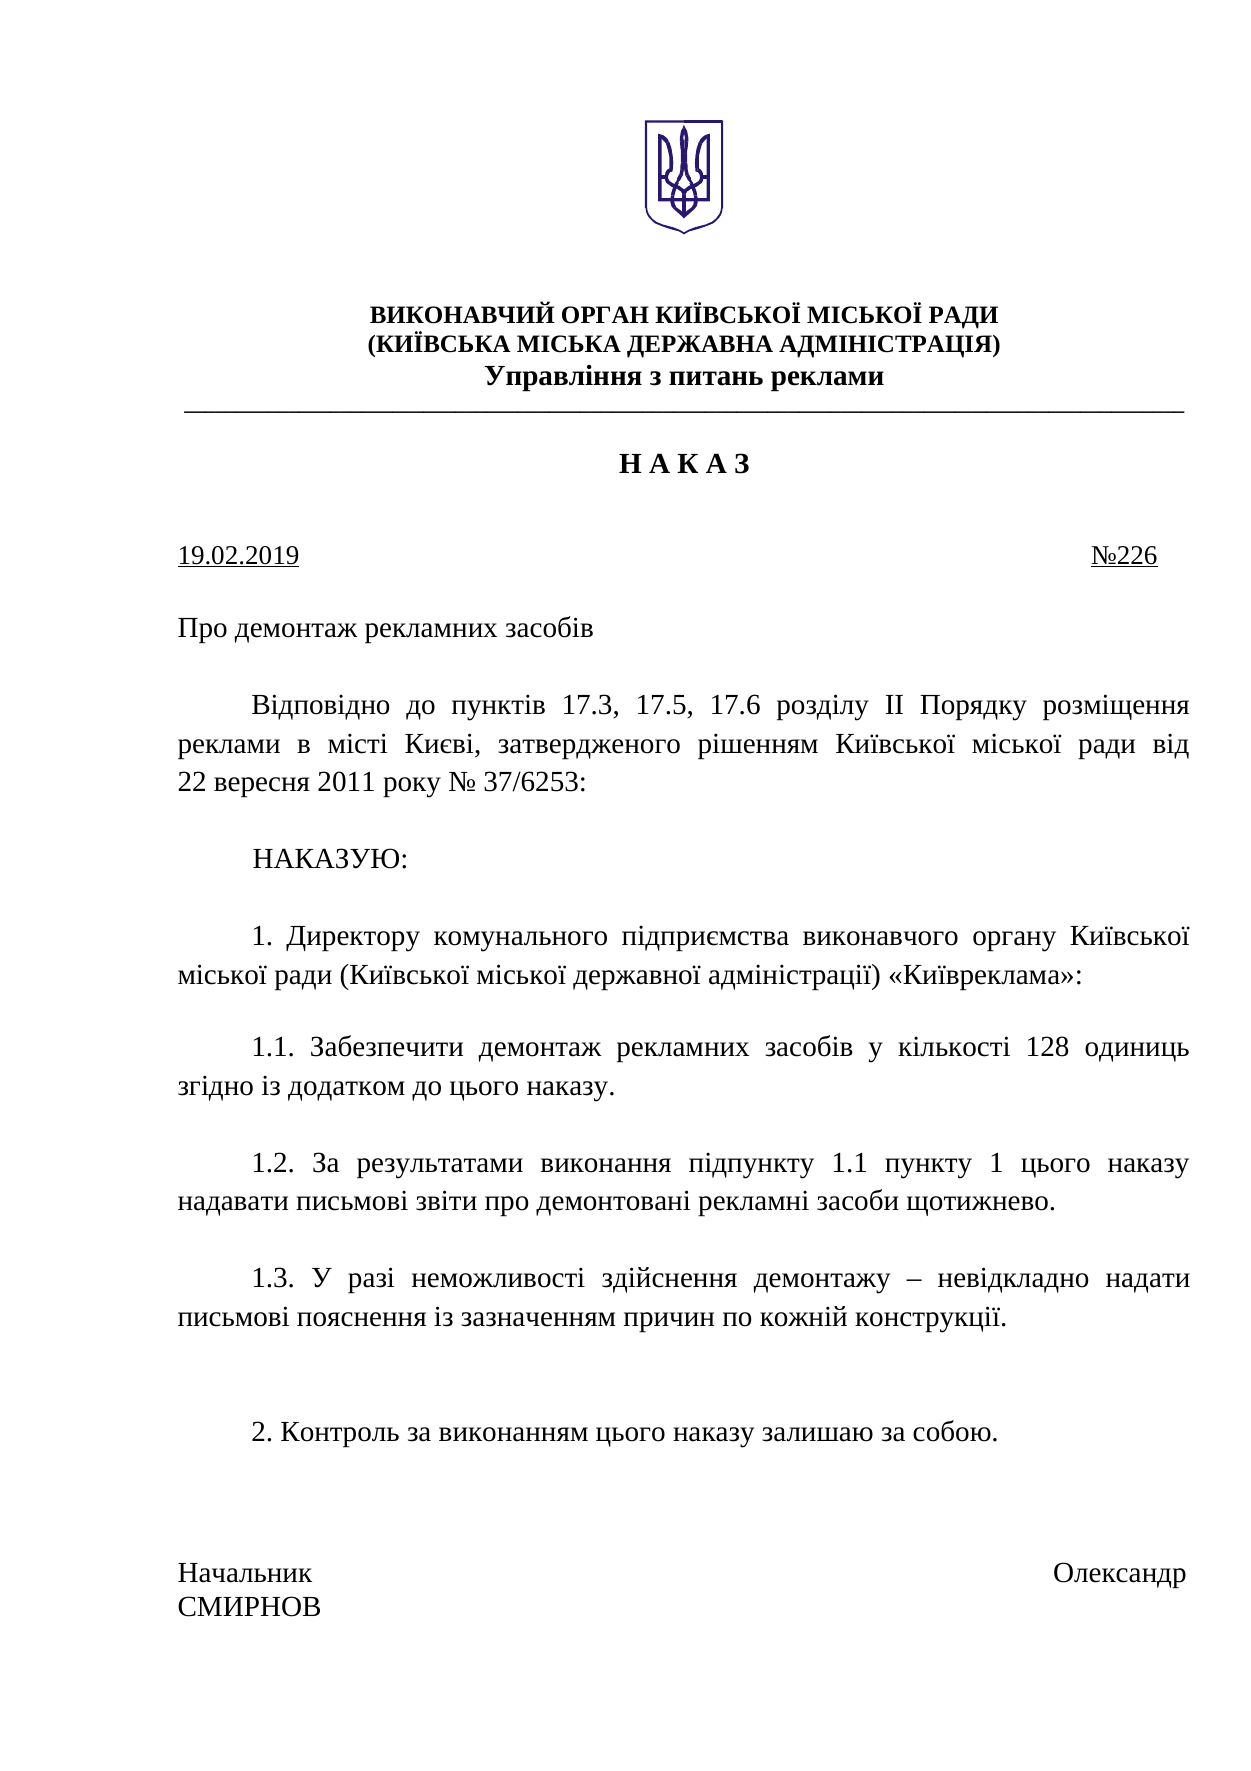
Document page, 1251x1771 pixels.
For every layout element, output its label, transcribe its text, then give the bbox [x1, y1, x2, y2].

text 2. Контроль за виконанням цього наказу залишаю за собою. [177, 1414, 1191, 1448]
text 19.02.2019 №226 [177, 539, 1191, 570]
text 1.2. За результатами виконання підпункту 1.1 пункту 1 цього наказу надавати письмові звіти про демонтовані рекламні засоби щотижнево. [177, 1145, 1191, 1217]
text Відповідно до пунктів 17.3, 17.5, 17.6 розділу ІІ Порядку розміщення реклами в місті Києві, затвердженого рішенням Київської міської ради від 22 вересня 2011 року № 37/6253: [177, 687, 1191, 798]
title ВИКОНАВЧИЙ ОРГАН КИЇВСЬКОЇ МІСЬКОЇ РАДИ [177, 300, 1191, 329]
text НАКАЗУЮ: [177, 841, 1191, 875]
subtitle Управління з питань реклами [177, 358, 1191, 391]
subtitle Н А К А З [177, 446, 1191, 480]
text Про демонтаж рекламних засобів [177, 610, 1191, 644]
text 1.3. У разі неможливості здійснення демонтажу – невідкладно надати письмові пояснення із зазначенням причин по кожній конструкції. [177, 1260, 1191, 1332]
title (КИЇВСЬКА МІСЬКА ДЕРЖАВНА АДМІНІСТРАЦІЯ) [177, 329, 1191, 358]
subtitle ________________________________________________________________________________________________ [177, 391, 1191, 415]
subtitle Начальник Олександр СМИРНОВ [177, 1555, 1191, 1622]
text 1.1. Забезпечити демонтаж рекламних засобів у кількості 128 одиниць згідно із додатком до цього наказу. [177, 1029, 1191, 1101]
text 1. Директору комунального підприємства виконавчого органу Київської міської ради (Київської міської державної адміністрації) «Київреклама»: [177, 918, 1191, 991]
